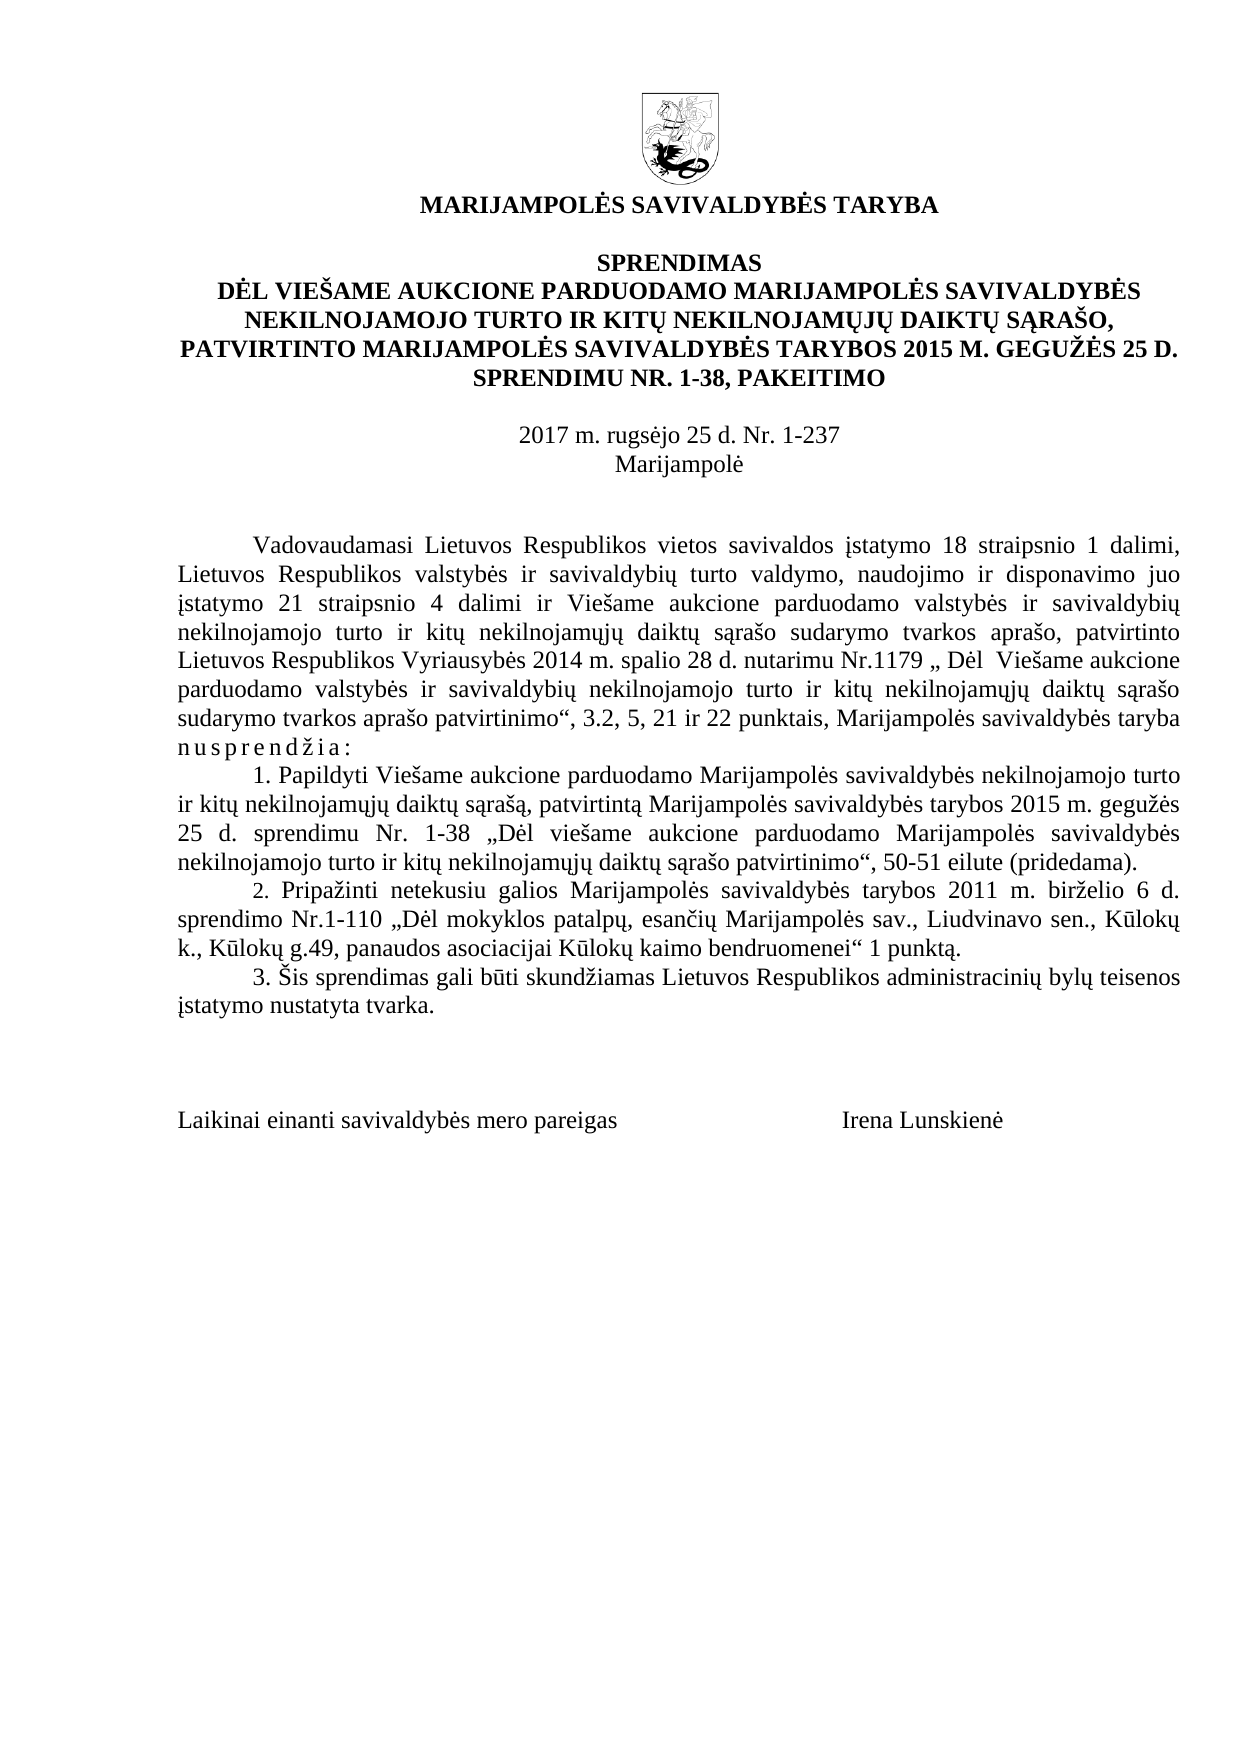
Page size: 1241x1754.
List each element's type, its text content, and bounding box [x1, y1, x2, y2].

text DĖL VIEŠAME AUKCIONE PARDUODAMO MARIJAMPOLĖS SAVIVALDYBĖS NEKILNOJAMOJO TURTO IR KITŲ NEKILNOJAMŲJŲ DAIKTŲ SĄRAŠO, PATVIRTINTO MARIJAMPOLĖS SAVIVALDYBĖS TARYBOS 2015 M. GEGUŽĖS 25 D. SPRENDIMU NR. 1-38, PAKEITIMO [177, 276, 1181, 391]
text Laikinai einanti savivaldybės mero pareigas Irena Lunskienė [177, 1106, 1181, 1134]
text SPRENDIMAS [177, 248, 1181, 276]
text Vadovaudamasi Lietuvos Respublikos vietos savivaldos įstatymo 18 straipsnio 1 dalimi, Lietuvos Respublikos valstybės ir savivaldybių turto valdymo, naudojimo ir disponavimo juo įstatymo 21 straipsnio 4 dalimi ir Viešame aukcione parduodamo valstybės ir savivaldybių nekilnojamojo turto ir kitų nekilnojamųjų daiktų sąrašo sudarymo tvarkos aprašo, patvirtinto Lietuvos Respublikos Vyriausybės 2014 m. spalio 28 d. nutarimu Nr.1179 „ Dėl Viešame aukcione parduodamo valstybės ir savivaldybių nekilnojamojo turto ir kitų nekilnojamųjų daiktų sąrašo sudarymo tvarkos aprašo patvirtinimo“, 3.2, 5, 21 ir 22 punktais, Marijampolės savivaldybės taryba nusprendžia: [177, 531, 1181, 761]
text 3. Šis sprendimas gali būti skundžiamas Lietuvos Respublikos administracinių bylų teisenos įstatymo nustatyta tvarka. [177, 962, 1181, 1019]
text Marijampolė [177, 449, 1181, 478]
text 2017 m. rugsėjo 25 d. Nr. 1-237 [177, 420, 1181, 449]
text 2. Pripažinti netekusiu galios Marijampolės savivaldybės tarybos 2011 m. birželio 6 d. sprendimo Nr.1-110 „Dėl mokyklos patalpų, esančių Marijampolės sav., Liudvinavo sen., Kūlokų k., Kūlokų g.49, panaudos asociacijai Kūlokų kaimo bendruomenei“ 1 punktą. [177, 876, 1181, 962]
text MARIJAMPOLĖS SAVIVALDYBĖS TARYBA [177, 190, 1181, 219]
text 1. Papildyti Viešame aukcione parduodamo Marijampolės savivaldybės nekilnojamojo turto ir kitų nekilnojamųjų daiktų sąrašą, patvirtintą Marijampolės savivaldybės tarybos 2015 m. gegužės 25 d. sprendimu Nr. 1-38 „Dėl viešame aukcione parduodamo Marijampolės savivaldybės nekilnojamojo turto ir kitų nekilnojamųjų daiktų sąrašo patvirtinimo“, 50-51 eilute (pridedama). [177, 761, 1181, 876]
